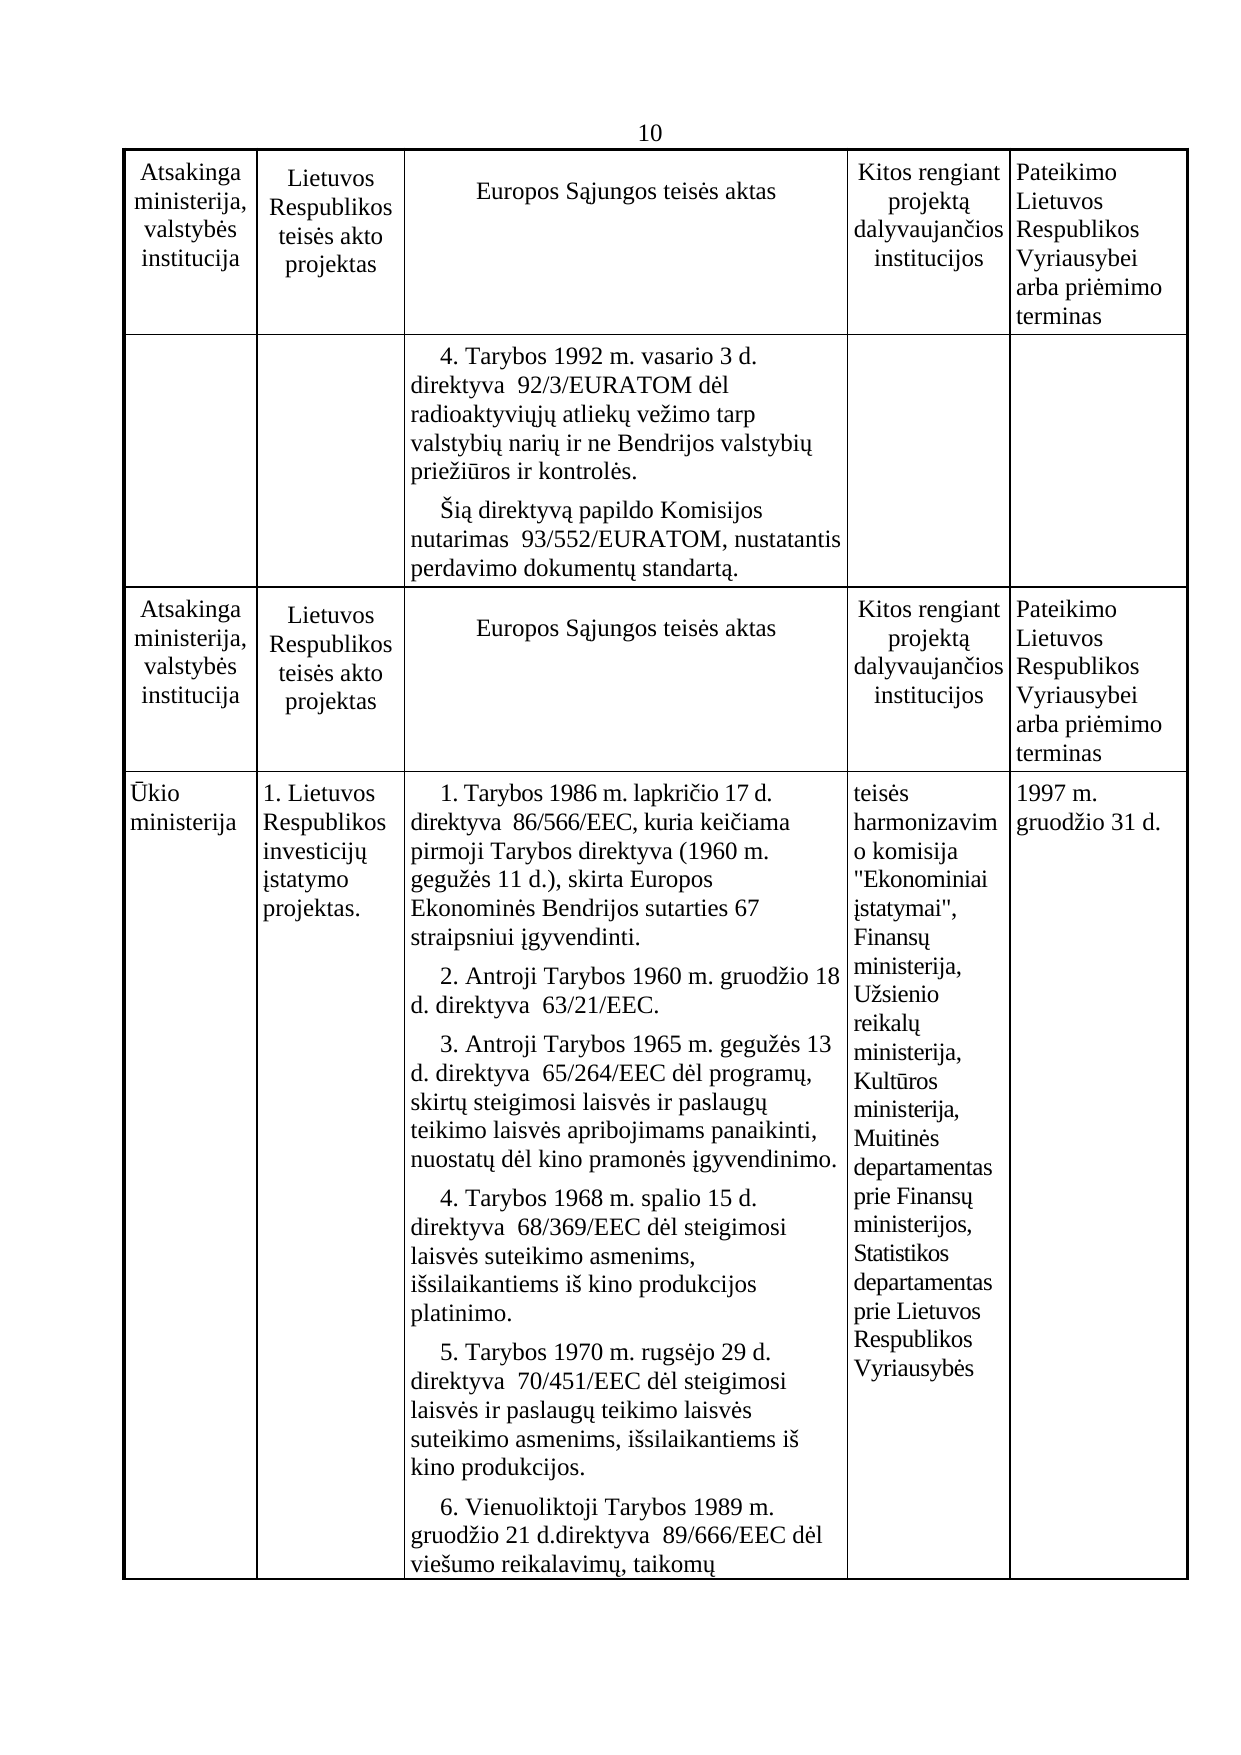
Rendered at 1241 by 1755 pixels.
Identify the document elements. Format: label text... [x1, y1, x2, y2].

table_cell 1. Tarybos 1986 m. lapkričio 17 d. direktyva 86/566/EEC, kuria keičiama pirmoji Tarybos direktyva (1960 m. gegužės 11 d.), skirta Europos Ekonominės Bendrijos sutarties 67 straipsniui įgyvendinti. 2. Antroji Tarybos 1960 m. gruodžio 18 d. direktyva 63/21/EEC. 3. Antroji Tarybos 1965 m. gegužės 13 d. direktyva 65/264/EEC dėl programų, skirtų steigimosi laisvės ir paslaugų teikimo laisvės apribojimams panaikinti, nuostatų dėl kino pramonės įgyvendinimo. 4. Tarybos 1968 m. spalio 15 d. direktyva 68/369/EEC dėl steigimosi laisvės suteikimo asmenims, išsilaikantiems iš kino produkcijos platinimo. 5. Tarybos 1970 m. rugsėjo 29 d. direktyva 70/451/EEC dėl steigimosi laisvės ir paslaugų teikimo laisvės suteikimo asmenims, išsilaikantiems iš kino produkcijos. 6. Vienuoliktoji Tarybos 1989 m. gruodžio 21 d.direktyva 89/666/EEC dėl viešumo reikalavimų, taikomų [405, 772, 847, 1578]
table_header Pateikimo Lietuvos Respublikos Vyriausybei arba priėmimo terminas [1011, 151, 1186, 334]
table_cell Kitos rengiant projektą dalyvaujančios institucijos [848, 588, 1009, 771]
table_cell Lietuvos Respublikos teisės akto projektas [258, 588, 404, 771]
table_cell Atsakinga ministerija, valstybės institucija [126, 588, 256, 771]
table_cell Pateikimo Lietuvos Respublikos Vyriausybei arba priėmimo terminas [1011, 588, 1186, 771]
table_cell Europos Sąjungos teisės aktas [405, 588, 847, 771]
table_cell [126, 335, 256, 586]
table_cell [1011, 335, 1186, 586]
table_header Kitos rengiant projektą dalyvaujančios institucijos [848, 151, 1009, 334]
table_cell 4. Tarybos 1992 m. vasario 3 d. direktyva 92/3/EURATOM dėl radioaktyviųjų atliekų vežimo tarp valstybių narių ir ne Bendrijos valstybių priežiūros ir kontrolės. Šią direktyvą papildo Komisijos nutarimas 93/552/Euratom, nustatantis perdavimo dokumentų standartą. [405, 335, 847, 586]
table_cell [848, 335, 1009, 586]
table_header Lietuvos Respublikos teisės akto projektas [258, 151, 404, 334]
table_cell 1997 m. gruodžio 31 d. [1011, 772, 1186, 1578]
table_cell [258, 335, 404, 586]
table_header Europos Sąjungos teisės aktas [405, 151, 847, 334]
table_cell Ūkio ministerija [126, 772, 256, 1578]
table_header Atsakinga ministerija, valstybės institucija [126, 151, 256, 334]
table_cell 1. Lietuvos Respublikos investicijų įstatymo projektas. [258, 772, 404, 1578]
table_cell teisės harmonizavimo komisija "Ekonominiai įstatymai", Finansų ministerija, Užsienio reikalų ministerija, Kultūros ministerija, Muitinės departamentas prie Finansų ministerijos, Statistikos departamentas prie Lietuvos Respublikos Vyriausybės [848, 772, 1009, 1578]
